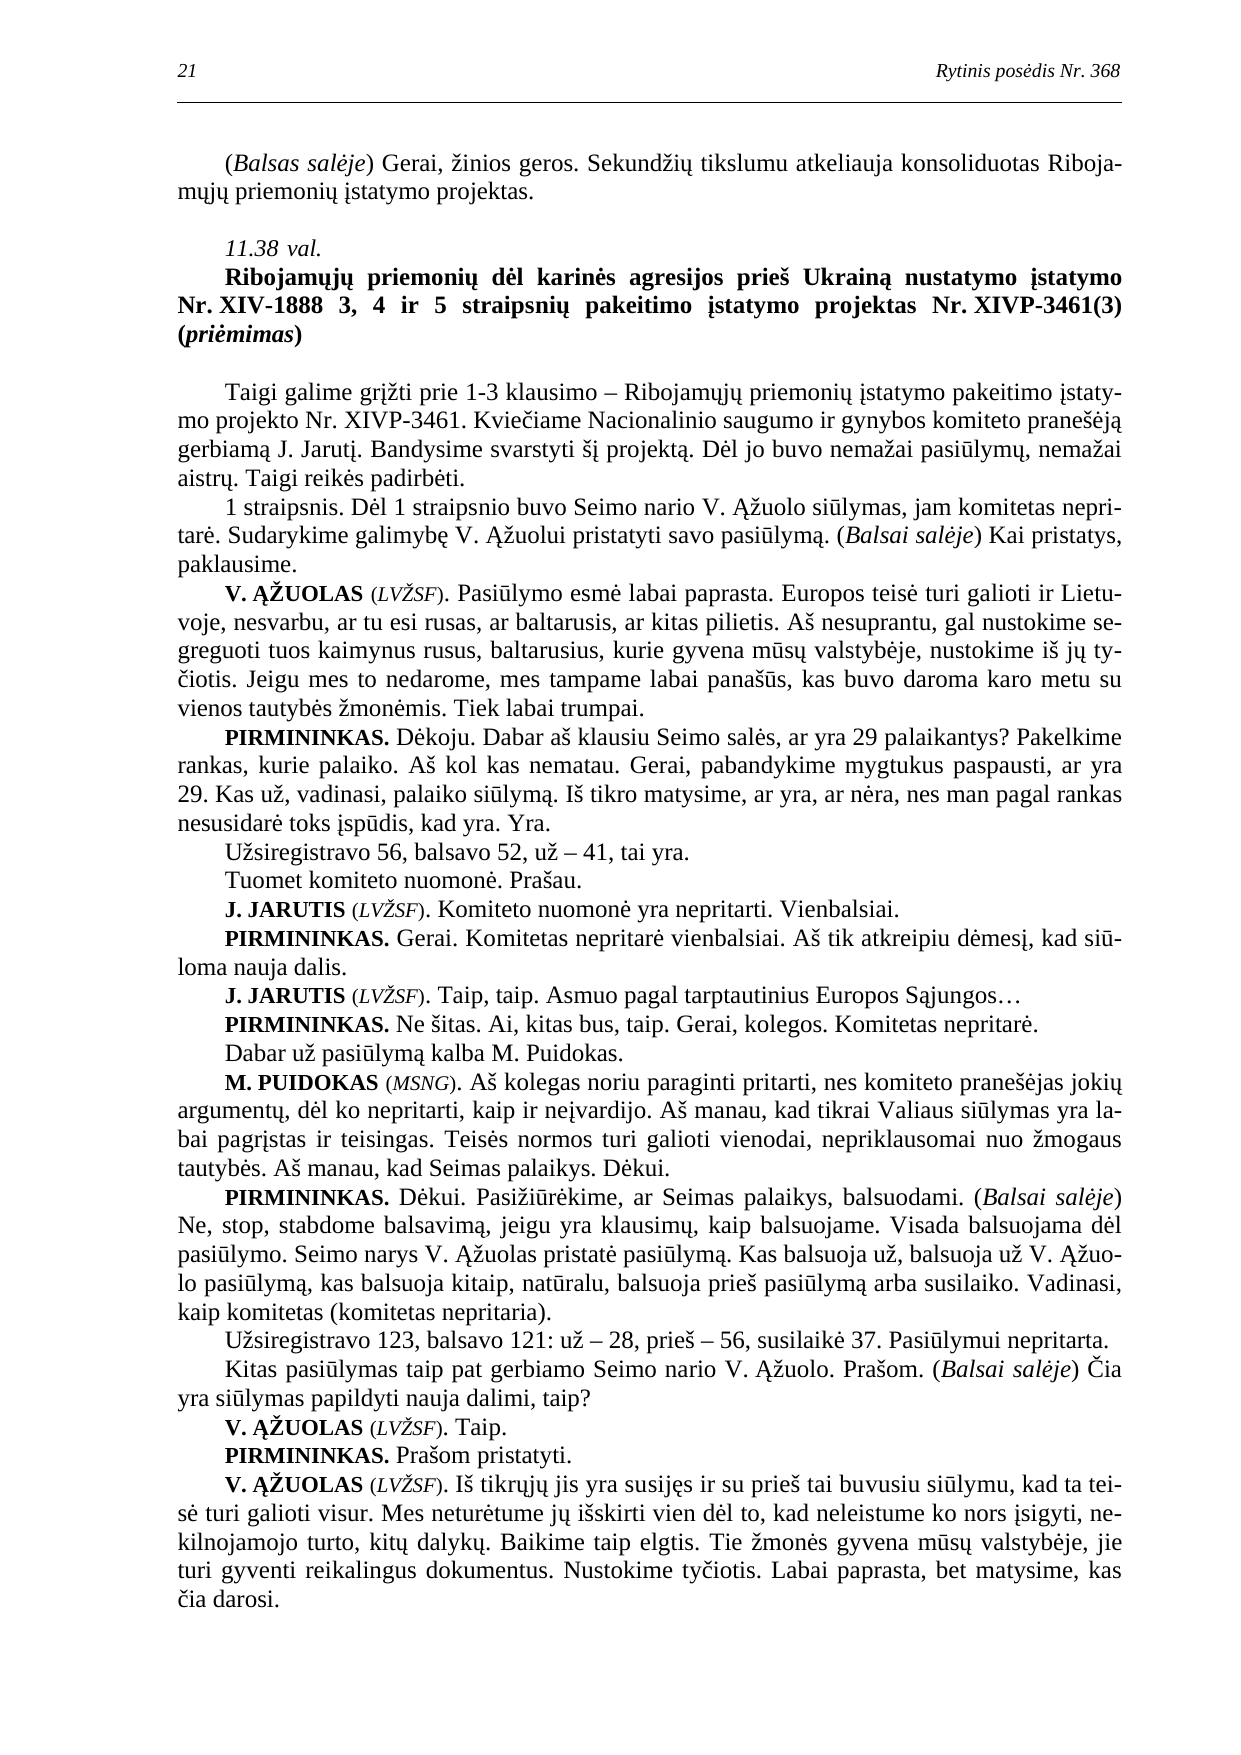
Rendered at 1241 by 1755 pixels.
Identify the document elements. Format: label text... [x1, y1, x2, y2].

text V. ĄŽUOLAS (LVŽSF). Iš tik­rų­jų jis yra su­si­jęs ir su prieš tai bu­vu­siu siū­ly­mu, kad ta tei­sė tu­ri ga­lio­ti vi­sur. Mes ne­tu­rė­tu­me jų iš­skir­ti vien dėl to, kad ne­leis­tu­me ko nors įsi­gy­ti, ne­kil­no­ja­mo­jo tur­to, ki­tų da­ly­kų. Bai­ki­me taip elg­tis. Tie žmo­nės gy­ve­na mū­sų vals­ty­bė­je, jie tu­ri gy­ven­ti rei­ka­lin­gus do­ku­men­tus. Nu­sto­ki­me ty­čio­tis. La­bai pa­pras­ta, bet ma­ty­si­me, kas čia da­ro­si. [177, 1469, 1122, 1613]
text Tuo­met ko­mi­te­to nuo­mo­nė. Pra­šau. [177, 865, 1122, 894]
text Ri­bo­ja­mų­jų prie­mo­nių dėl ka­ri­nės ag­re­si­jos prieš Uk­rai­ną nu­sta­ty­mo įsta­ty­mo Nr. XIV-1888 3, 4 ir 5 straips­nių pa­kei­ti­mo įsta­ty­mo pro­jek­tas Nr. XIVP-3461(3) (priėmi­mas) [177, 262, 1122, 348]
text PIRMININKAS. Ge­rai. Ko­mi­te­tas ne­pri­ta­rė vien­bal­siai. Aš tik at­krei­piu dė­me­sį, kad siū­lo­ma nau­ja da­lis. [177, 923, 1122, 980]
text V. ĄŽUOLAS (LVŽSF). Taip. [177, 1412, 1122, 1440]
text PIRMININKAS. Dė­ko­ju. Da­bar aš klau­siu Sei­mo sa­lės, ar yra 29 pa­lai­kan­tys? Pa­kel­ki­me ran­kas, ku­rie pa­lai­ko. Aš kol kas ne­ma­tau. Ge­rai, pa­ban­dy­ki­me myg­tu­kus pa­spaus­ti, ar yra 29. Kas už, va­di­na­si, pa­lai­ko siū­ly­mą. Iš tik­ro ma­ty­si­me, ar yra, ar nė­ra, nes man pa­gal ran­kas ne­su­si­da­rė toks įspū­dis, kad yra. Yra. [177, 722, 1122, 837]
text PIRMININKAS. Ne ši­tas. Ai, ki­tas bus, taip. Ge­rai, ko­le­gos. Ko­mi­te­tas ne­pri­ta­rė. [177, 1009, 1122, 1038]
text J. JARUTIS (LVŽSF). Taip, taip. As­muo pa­gal tarp­tau­ti­nius Eu­ro­pos Są­jun­gos… [177, 980, 1122, 1009]
text Tai­gi ga­li­me grįž­ti prie 1-3 klau­si­mo – Ri­bo­ja­mų­jų prie­mo­nių įsta­ty­mo pa­kei­ti­mo įsta­ty­mo pro­jek­to Nr. XIVP-3461. Kvie­čia­me Na­cio­na­li­nio sau­gu­mo ir gy­ny­bos ko­mi­te­to pra­ne­šė­ją ger­bia­mą J. Ja­ru­tį. Ban­dy­si­me svars­ty­ti šį pro­jek­tą. Dėl jo bu­vo ne­ma­žai pa­siū­ly­mų, ne­ma­žai aist­rų. Tai­gi rei­kės pa­dir­bė­ti. [177, 377, 1122, 492]
text Da­bar už pa­siū­ly­mą kal­ba M. Pui­do­kas. [177, 1038, 1122, 1067]
text V. ĄŽUOLAS (LVŽSF). Pa­siū­ly­mo es­mė la­bai pa­pras­ta. Eu­ro­pos tei­sė tu­ri ga­lio­ti ir Lie­tu­vo­je, ne­svar­bu, ar tu esi ru­sas, ar bal­ta­ru­sis, ar ki­tas pi­lie­tis. Aš ne­su­pran­tu, gal nu­sto­ki­me se­g­re­guo­ti tuos kai­my­nus ru­sus, bal­ta­ru­sius, ku­rie gy­ve­na mū­sų vals­ty­bė­je, nu­sto­ki­me iš jų ty­čio­tis. Jei­gu mes to ne­da­ro­me, mes tam­pa­me la­bai pa­na­šūs, kas bu­vo da­ro­ma ka­ro me­tu su vie­nos tau­ty­bės žmo­nė­mis. Tiek la­bai trum­pai. [177, 578, 1122, 722]
text 11.38 val. [224, 234, 1122, 262]
text Už­si­re­gist­ra­vo 123, bal­sa­vo 121: už – 28, prieš – 56, su­si­lai­kė 37. Pa­siū­ly­mui ne­pri­tar­ta. [177, 1325, 1122, 1354]
text Ki­tas pa­siū­ly­mas taip pat ger­bia­mo Sei­mo na­rio V. Ąžuo­lo. Pra­šom. (Bal­sai sa­lė­je) Čia yra siū­ly­mas pa­pil­dy­ti nau­ja da­li­mi, taip? [177, 1354, 1122, 1412]
text (Bal­sas sa­lė­je) Ge­rai, ži­nios ge­ros. Se­kun­džių tiks­lu­mu at­ke­liau­ja kon­so­li­duo­tas Ri­bo­ja­mų­jų prie­mo­nių įsta­ty­mo pro­jek­tas. [177, 148, 1122, 205]
text M. PUIDOKAS (MSNG). Aš ko­le­gas no­riu pa­ra­gin­ti pri­tar­ti, nes ko­mi­te­to pra­ne­šė­jas jo­kių ar­gu­men­tų, dėl ko ne­pri­tar­ti, kaip ir ne­įvar­di­jo. Aš ma­nau, kad tik­rai Va­liaus siū­ly­mas yra la­bai pa­grįs­tas ir tei­sin­gas. Tei­sės nor­mos tu­ri ga­lio­ti vie­no­dai, ne­pri­klau­so­mai nuo žmo­gaus tau­ty­bės. Aš ma­nau, kad Sei­mas pa­lai­kys. Dė­kui. [177, 1067, 1122, 1182]
text PIRMININKAS. Dė­kui. Pa­si­žiū­rė­ki­me, ar Sei­mas pa­lai­kys, bal­suo­da­mi. (Bal­sai sa­lė­je) Ne, stop, stab­do­me bal­sa­vi­mą, jei­gu yra klau­si­mų, kaip bal­suo­ja­me. Vi­sa­da bal­suo­ja­ma dėl pa­siū­ly­mo. Sei­mo na­rys V. Ąžuo­las pri­sta­tė pa­siū­ly­mą. Kas bal­suo­ja už, bal­suo­ja už V. Ąžuo­lo pa­siū­ly­mą, kas bal­suo­ja ki­taip, na­tū­ra­lu, bal­suo­ja prieš pa­siū­ly­mą ar­ba su­si­lai­ko. Va­di­na­si, kaip ko­mi­te­tas (ko­mi­te­tas ne­pri­ta­ria). [177, 1182, 1122, 1325]
text J. JARUTIS (LVŽSF). Ko­mi­te­to nuo­mo­nė yra ne­pri­tar­ti. Vien­bal­siai. [177, 894, 1122, 923]
text 1 straips­nis. Dėl 1 straips­nio bu­vo Sei­mo na­rio V. Ąžuo­lo siū­ly­mas, jam ko­mi­te­tas ne­pri­ta­rė. Su­da­ry­ki­me ga­li­my­bę V. Ąžuo­lui pri­sta­ty­ti sa­vo pa­siū­ly­mą. (Bal­sai sa­lė­je) Kai pri­sta­tys, pa­klau­si­me. [177, 492, 1122, 578]
text Už­si­re­gist­ra­vo 56, bal­sa­vo 52, už – 41, tai yra. [177, 837, 1122, 865]
text PIRMININKAS. Pra­šom pri­sta­ty­ti. [177, 1440, 1122, 1469]
